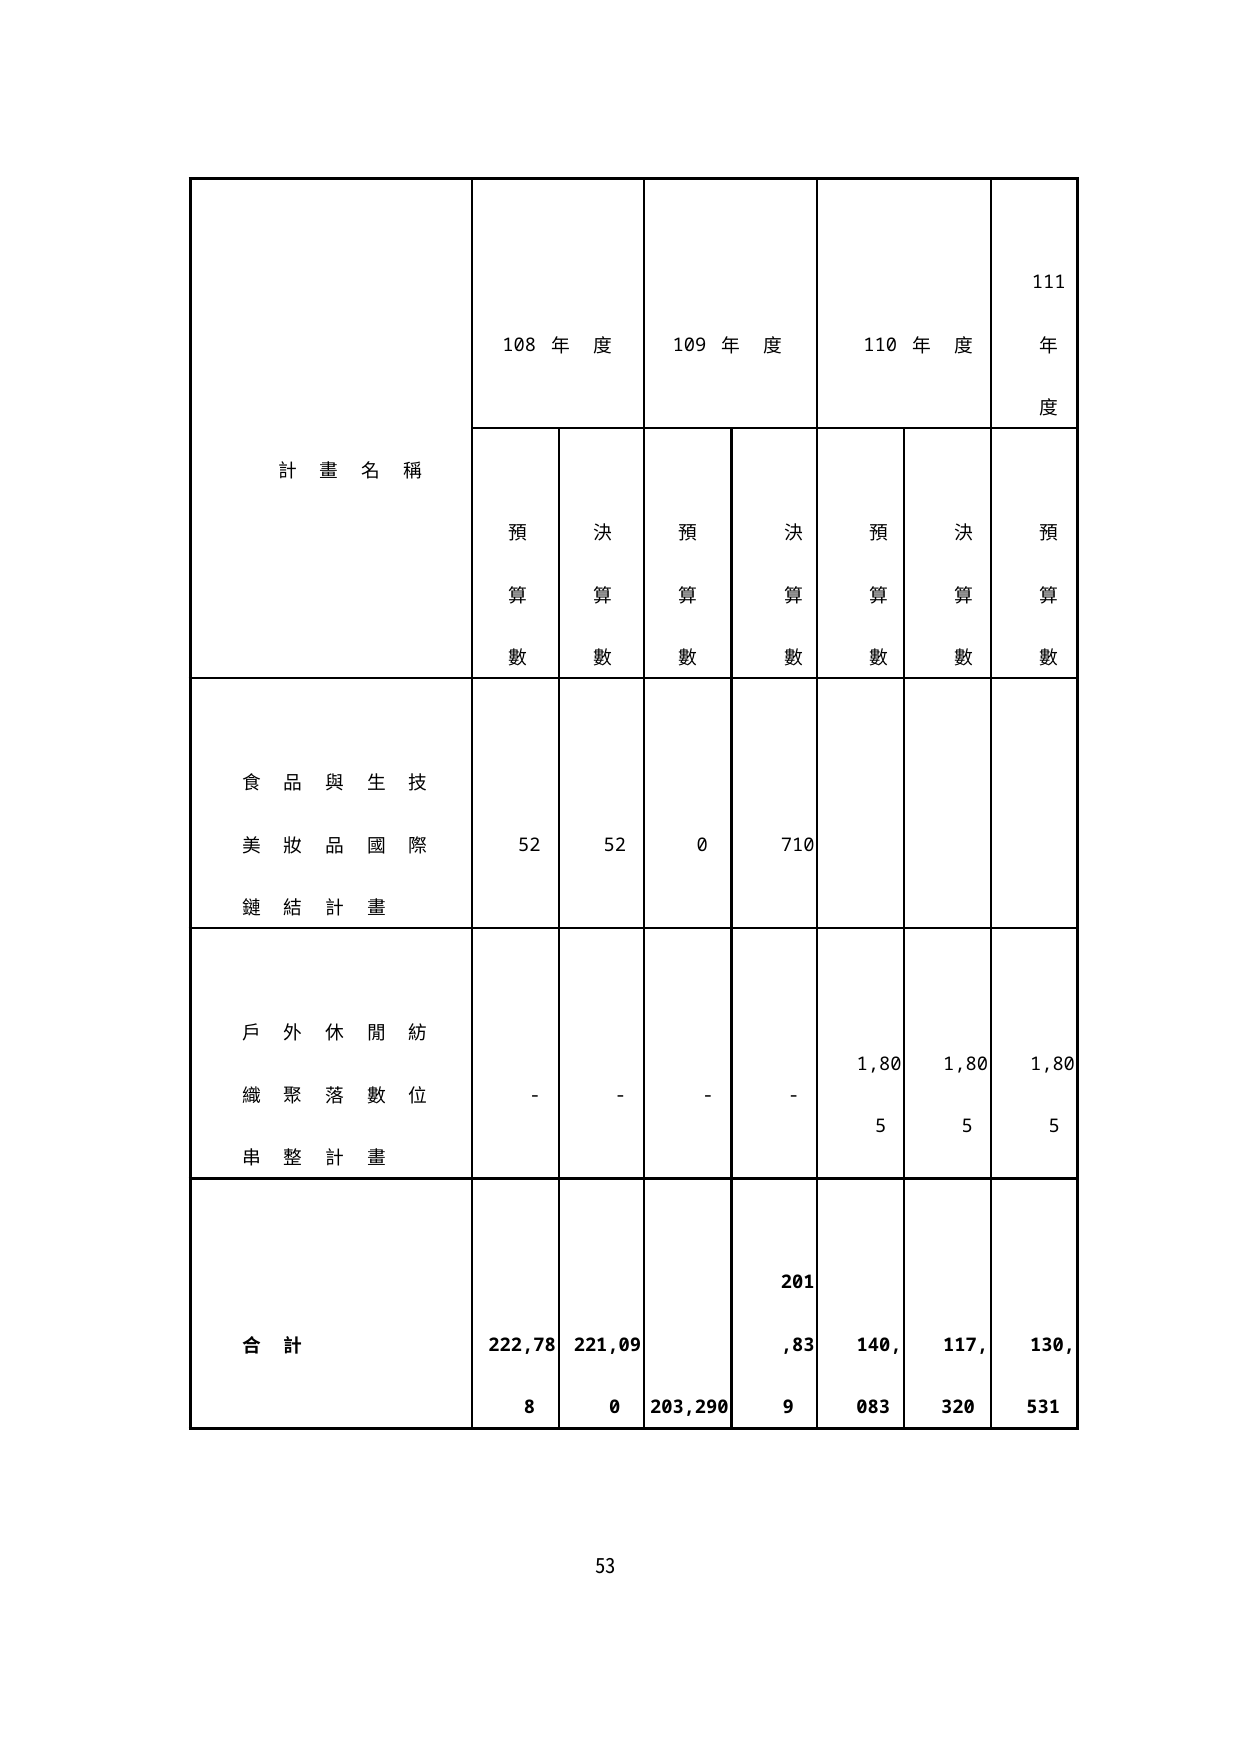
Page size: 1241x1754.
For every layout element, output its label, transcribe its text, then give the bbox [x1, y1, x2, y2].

table_cell 食品與生技美妝品國際鏈結計畫 [192, 679, 471, 927]
table_cell 0 [645, 679, 730, 927]
table_cell 戶外休閒紡織聚落數位串整計畫 [192, 929, 471, 1177]
table_header 計畫名稱 [192, 180, 471, 677]
table_cell 203,290 [645, 1180, 730, 1427]
table_cell 合計 [192, 1180, 471, 1427]
table_cell 221,090 [560, 1180, 643, 1427]
table_cell 決算數 [733, 429, 816, 677]
table_cell 決算數 [905, 429, 990, 677]
table_cell 117,320 [905, 1180, 990, 1427]
table_cell - [473, 929, 558, 1177]
table_cell 預算數 [992, 429, 1076, 677]
table_cell 201,839 [733, 1180, 816, 1427]
table_cell 預算數 [818, 429, 903, 677]
table_cell - [905, 679, 990, 927]
table_header 109年度 [645, 180, 816, 427]
table_cell 52 [560, 679, 643, 927]
table_cell 決算數 [560, 429, 643, 677]
table_cell 1,805 [818, 929, 903, 1177]
table_cell 52 [473, 679, 558, 927]
table_header 108年度 [473, 180, 643, 427]
table_cell - [560, 929, 643, 1177]
table_cell 710 [733, 679, 816, 927]
table_cell - [733, 929, 816, 1177]
table_header 110年度 [818, 180, 990, 427]
table_cell 1,805 [992, 929, 1076, 1177]
table_cell 預算數 [645, 429, 730, 677]
table_cell - [992, 679, 1076, 927]
table_cell 140,083 [818, 1180, 903, 1427]
table_cell 130,531 [992, 1180, 1076, 1427]
table_cell 222,788 [473, 1180, 558, 1427]
table_cell - [818, 679, 903, 927]
table_header 111年度 [992, 180, 1076, 427]
table_cell 1,805 [905, 929, 990, 1177]
table_cell - [645, 929, 730, 1177]
table_cell 預算數 [473, 429, 558, 677]
